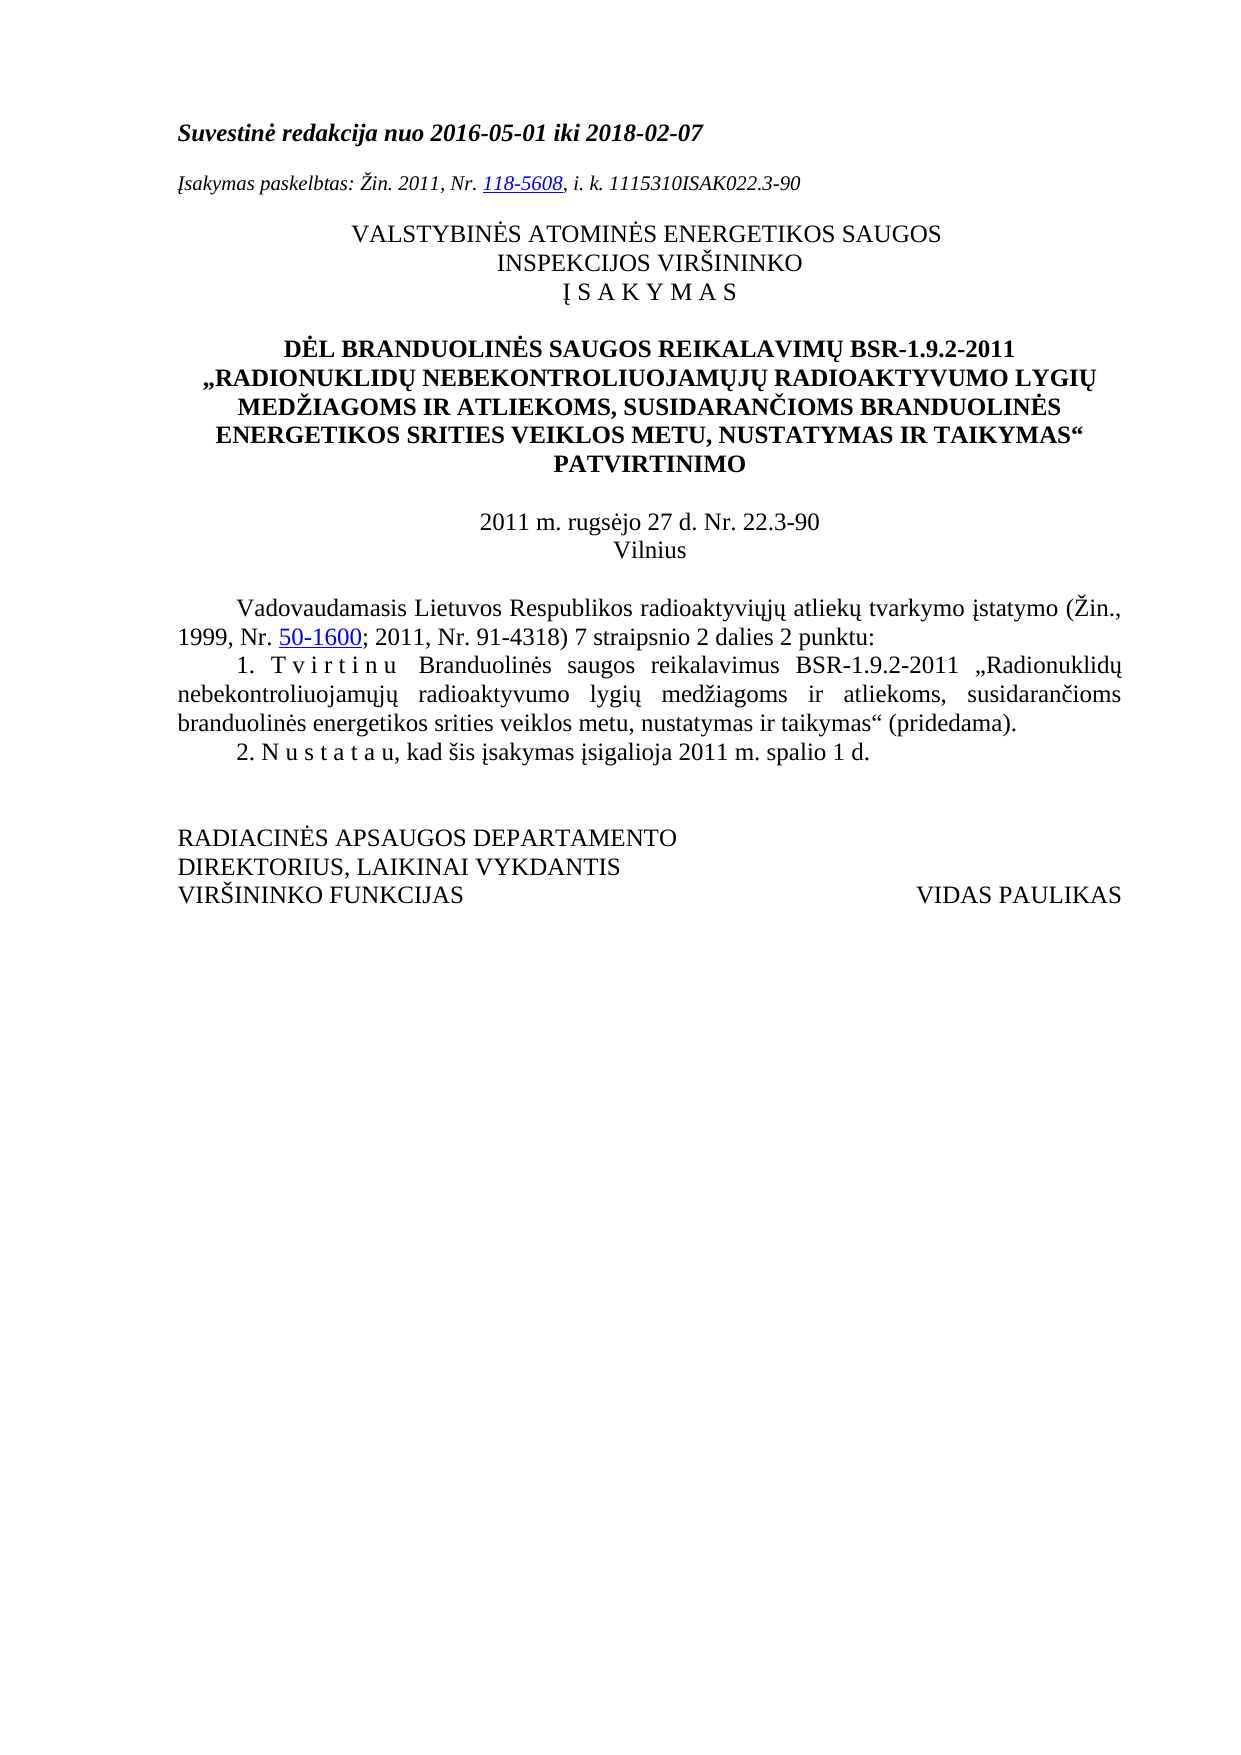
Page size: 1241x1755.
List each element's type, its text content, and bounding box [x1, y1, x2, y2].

text 2. Nustatau, kad šis įsakymas įsigalioja 2011 m. spalio 1 d. [177, 737, 1122, 765]
text DĖL BRANDUOLINĖS SAUGOS REIKALAVIMŲ BSR-1.9.2-2011 „RADIONUKLIDŲ NEBEKONTROLIUOJAMŲJŲ RADIOAKTYVUMO LYGIŲ MEDŽIAGOMS IR ATLIEKOMS, SUSIDARANČIOMS BRANDUOLINĖS ENERGETIKOS SRITIES VEIKLOS METU, NUSTATYMAS IR TAIKYMAS“ PATVIRTINIMO [177, 334, 1122, 478]
text Vilnius [177, 535, 1122, 564]
text direktorius, laikinai vykdantis [177, 852, 1122, 880]
text VALSTYBINĖS ATOMINĖS ENERGETIKOS SAUGOS [177, 219, 1122, 248]
text Įsakymas paskelbtas: Žin. 2011, Nr. 118-5608, i. k. 1115310ISAK022.3-90 [177, 171, 1122, 195]
text ĮSAKYMAS [177, 277, 1122, 305]
text 2011 m. rugsėjo 27 d. Nr. 22.3-90 [177, 507, 1122, 535]
text INSPEKCIJOS VIRŠININKO [177, 248, 1122, 277]
text 1. Tvirtinu Branduolinės saugos reikalavimus BSR-1.9.2-2011 „Radionuklidų nebekontroliuojamųjų radioaktyvumo lygių medžiagoms ir atliekoms, susidarančioms branduolinės energetikos srities veiklos metu, nustatymas ir taikymas“ (pridedama). [177, 650, 1122, 737]
text Vadovaudamasis Lietuvos Respublikos radioaktyviųjų atliekų tvarkymo įstatymo (Žin., 1999, Nr. 50-1600; 2011, Nr. 91-4318) 7 straipsnio 2 dalies 2 punktu: [177, 593, 1122, 650]
text viršininko funkcijas Vidas Paulikas [177, 880, 1122, 909]
text Radiacinės apsaugos departamento [177, 823, 1122, 852]
text Suvestinė redakcija nuo 2016-05-01 iki 2018-02-07 [177, 118, 1122, 147]
